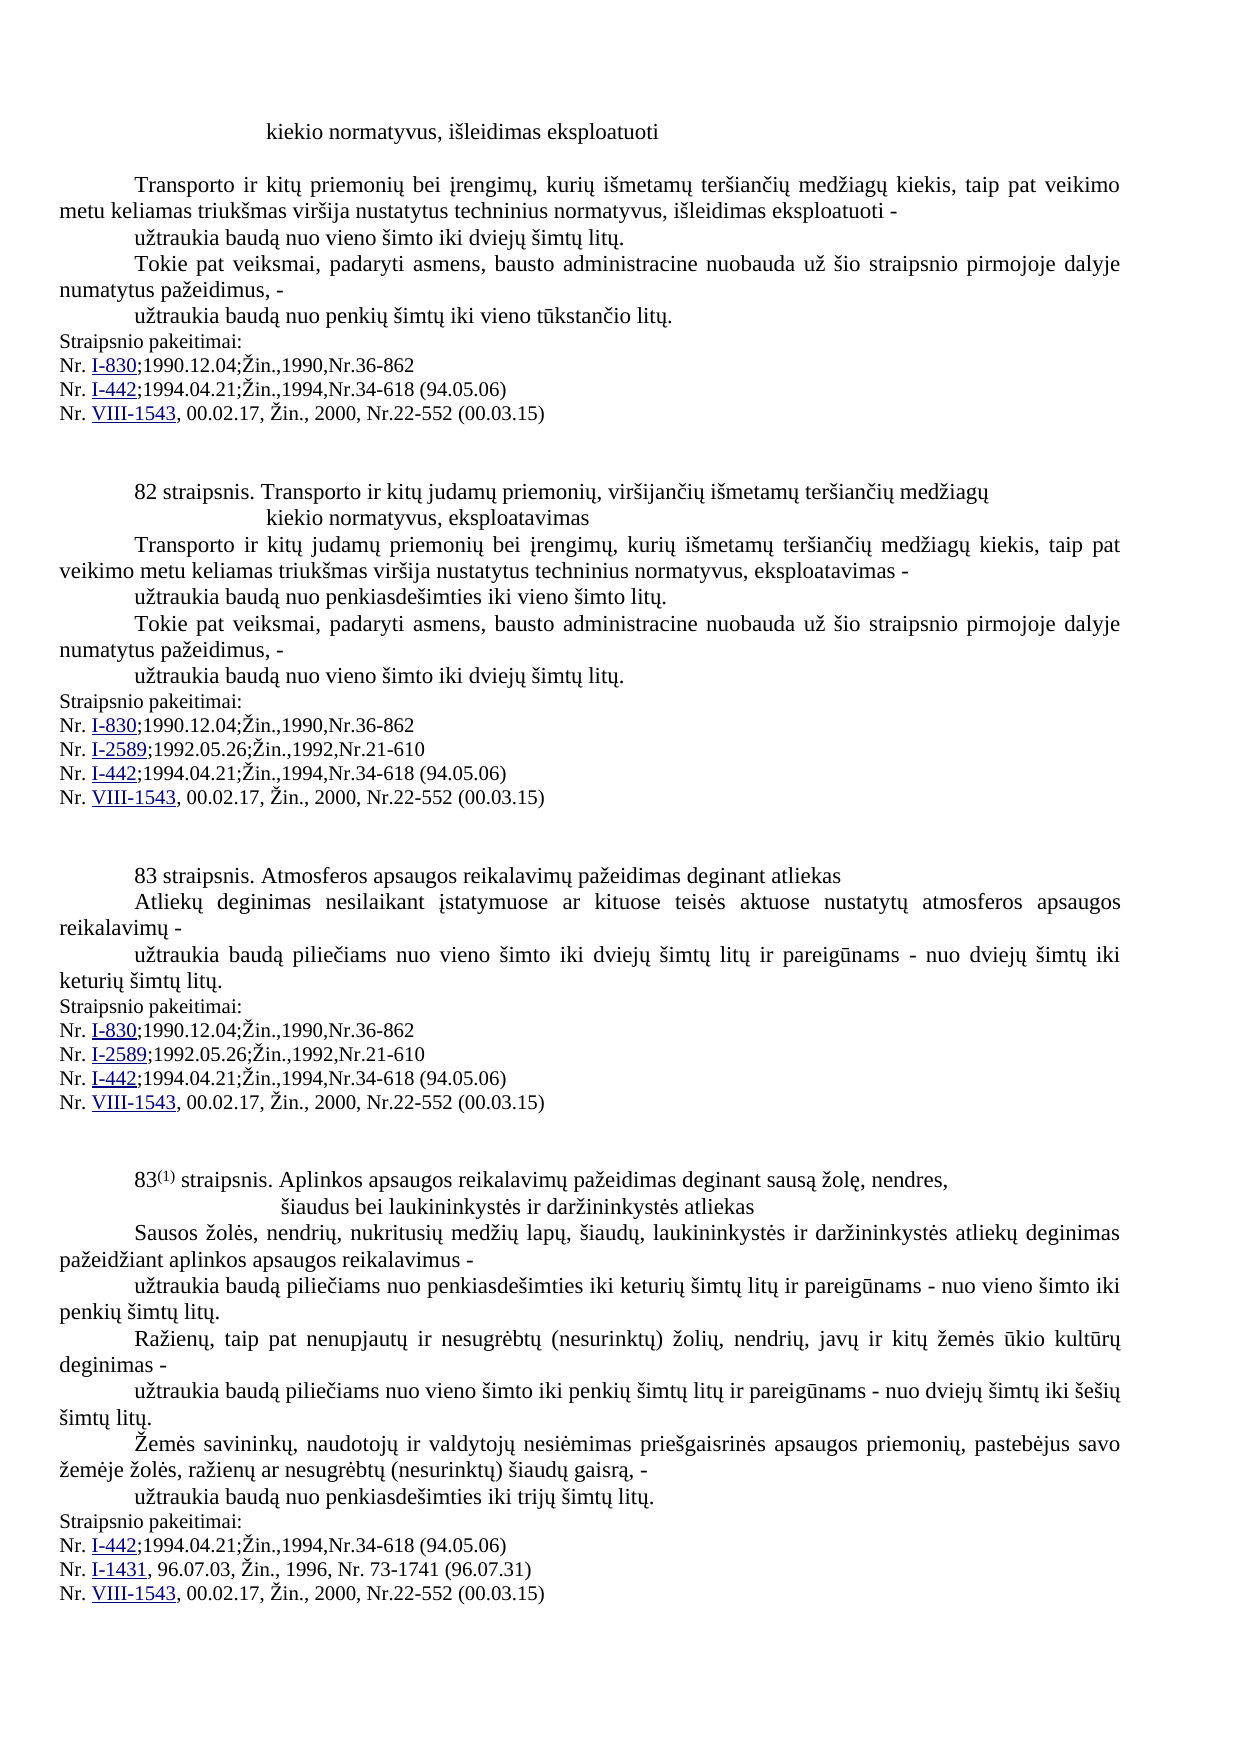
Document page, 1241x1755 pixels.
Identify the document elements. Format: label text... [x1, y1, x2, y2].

text Atliekų deginimas nesilaikant įstatymuose ar kituose teisės aktuose nustatytų atmosferos apsaugos reikalavimų - [59, 888, 1122, 941]
text Nr. I-830;1990.12.04;Žin.,1990,Nr.36-862 [59, 353, 1122, 377]
text užtraukia baudą nuo vieno šimto iki dviejų šimtų litų. [59, 662, 1122, 689]
text Nr. VIII-1543, 00.02.17, Žin., 2000, Nr.22-552 (00.03.15) [59, 1090, 1122, 1114]
text Sausos žolės, nendrių, nukritusių medžių lapų, šiaudų, laukininkystės ir daržininkystės atliekų deginimas pažeidžiant aplinkos apsaugos reikalavimus - [59, 1219, 1122, 1272]
text Nr. VIII-1543, 00.02.17, Žin., 2000, Nr.22-552 (00.03.15) [59, 1581, 1122, 1605]
text užtraukia baudą piliečiams nuo vieno šimto iki dviejų šimtų litų ir pareigūnams - nuo dviejų šimtų iki keturių šimtų litų. [59, 941, 1122, 993]
text užtraukia baudą piliečiams nuo penkiasdešimties iki keturių šimtų litų ir pareigūnams - nuo vieno šimto iki penkių šimtų litų. [59, 1272, 1122, 1325]
text Žemės savininkų, naudotojų ir valdytojų nesiėmimas priešgaisrinės apsaugos priemonių, pastebėjus savo žemėje žolės, ražienų ar nesugrėbtų (nesurinktų) šiaudų gaisrą, - [59, 1430, 1122, 1483]
text Tokie pat veiksmai, padaryti asmens, bausto administracine nuobauda už šio straipsnio pirmojoje dalyje numatytus pažeidimus, - [59, 250, 1122, 303]
text Straipsnio pakeitimai: [59, 689, 1122, 713]
text Nr. I-1431, 96.07.03, Žin., 1996, Nr. 73-1741 (96.07.31) [59, 1557, 1122, 1581]
text Nr. I-442;1994.04.21;Žin.,1994,Nr.34-618 (94.05.06) [59, 1066, 1122, 1090]
text Tokie pat veiksmai, padaryti asmens, bausto administracine nuobauda už šio straipsnio pirmojoje dalyje numatytus pažeidimus, - [59, 610, 1122, 662]
text kiekio normatyvus, eksploatavimas [266, 504, 1122, 531]
text 83(1) straipsnis. Aplinkos apsaugos reikalavimų pažeidimas deginant sausą žolę, nendres, [134, 1167, 1122, 1193]
text 83 straipsnis. Atmosferos apsaugos reikalavimų pažeidimas deginant atliekas [134, 862, 1122, 888]
text Ražienų, taip pat nenupjautų ir nesugrėbtų (nesurinktų) žolių, nendrių, javų ir kitų žemės ūkio kultūrų deginimas - [59, 1325, 1122, 1377]
text užtraukia baudą nuo penkiasdešimties iki trijų šimtų litų. [59, 1483, 1122, 1509]
text Nr. I-2589;1992.05.26;Žin.,1992,Nr.21-610 [59, 737, 1122, 761]
text kiekio normatyvus, išleidimas eksploatuoti [266, 118, 1122, 144]
text Nr. VIII-1543, 00.02.17, Žin., 2000, Nr.22-552 (00.03.15) [59, 401, 1122, 425]
text šiaudus bei laukininkystės ir daržininkystės atliekas [281, 1193, 1122, 1219]
text Nr. I-830;1990.12.04;Žin.,1990,Nr.36-862 [59, 713, 1122, 737]
text Nr. I-830;1990.12.04;Žin.,1990,Nr.36-862 [59, 1018, 1122, 1042]
text Nr. I-2589;1992.05.26;Žin.,1992,Nr.21-610 [59, 1042, 1122, 1066]
text užtraukia baudą nuo vieno šimto iki dviejų šimtų litų. [59, 223, 1122, 250]
text Nr. I-442;1994.04.21;Žin.,1994,Nr.34-618 (94.05.06) [59, 761, 1122, 785]
text Straipsnio pakeitimai: [59, 1509, 1122, 1533]
text 82 straipsnis. Transporto ir kitų judamų priemonių, viršijančių išmetamų teršiančių medžiagų [134, 478, 1122, 504]
text Transporto ir kitų judamų priemonių bei įrengimų, kurių išmetamų teršiančių medžiagų kiekis, taip pat veikimo metu keliamas triukšmas viršija nustatytus techninius normatyvus, eksploatavimas - [59, 531, 1122, 583]
text užtraukia baudą nuo penkiasdešimties iki vieno šimto litų. [59, 583, 1122, 610]
text Nr. I-442;1994.04.21;Žin.,1994,Nr.34-618 (94.05.06) [59, 1533, 1122, 1557]
text Nr. I-442;1994.04.21;Žin.,1994,Nr.34-618 (94.05.06) [59, 377, 1122, 401]
text Transporto ir kitų priemonių bei įrengimų, kurių išmetamų teršiančių medžiagų kiekis, taip pat veikimo metu keliamas triukšmas viršija nustatytus techninius normatyvus, išleidimas eksploatuoti - [59, 171, 1122, 223]
text užtraukia baudą nuo penkių šimtų iki vieno tūkstančio litų. [59, 303, 1122, 329]
text Straipsnio pakeitimai: [59, 329, 1122, 353]
text Nr. VIII-1543, 00.02.17, Žin., 2000, Nr.22-552 (00.03.15) [59, 785, 1122, 809]
text Straipsnio pakeitimai: [59, 993, 1122, 1018]
text užtraukia baudą piliečiams nuo vieno šimto iki penkių šimtų litų ir pareigūnams - nuo dviejų šimtų iki šešių šimtų litų. [59, 1377, 1122, 1430]
